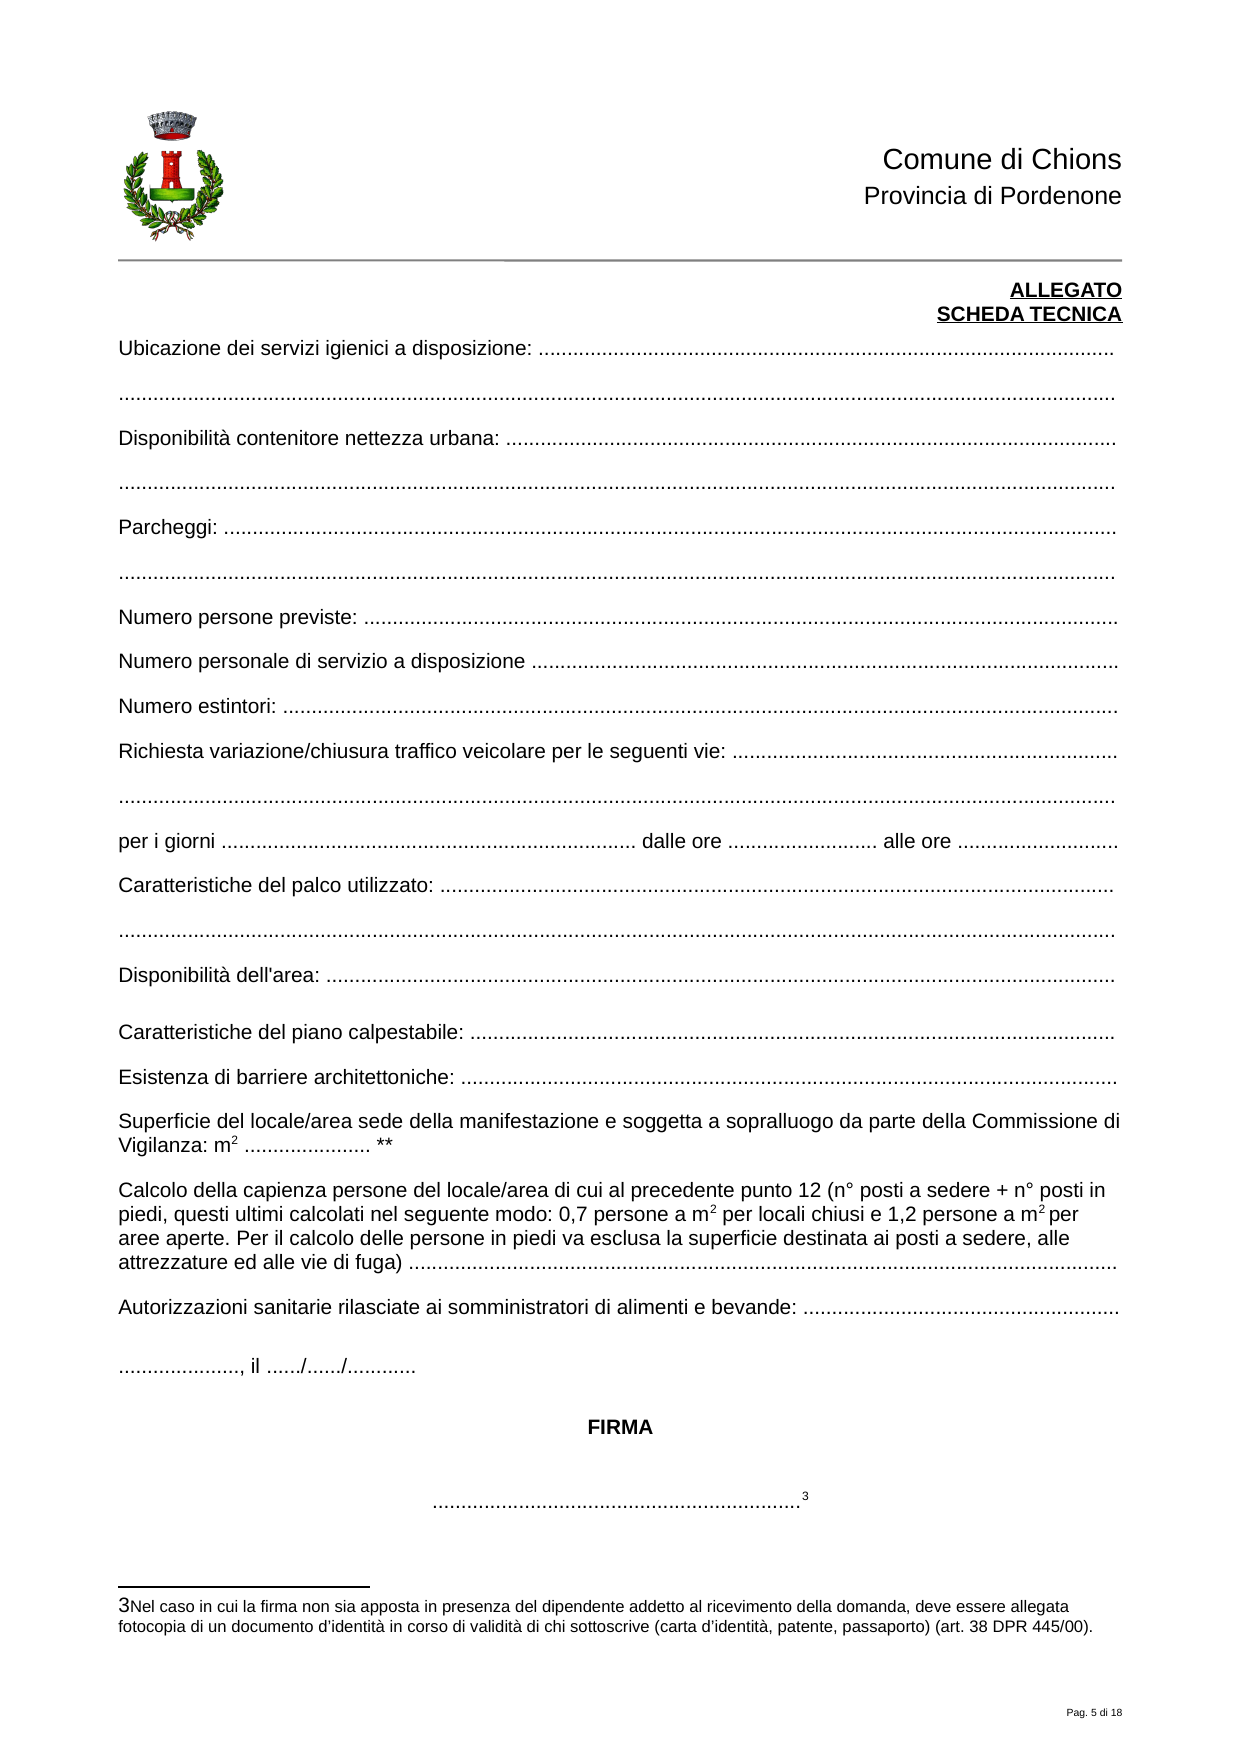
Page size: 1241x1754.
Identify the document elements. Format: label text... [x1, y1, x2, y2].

text Ubicazione dei servizi igienici a disposizione: .................................................................................................... [118, 336, 1122, 360]
text ............................................................................................................................................................................. [118, 918, 1122, 942]
text Nel caso in cui la firma non sia apposta in presenza del dipendente addetto al ricevimento della domanda, deve essere allegata fotocopia di un documento d’identità in corso di validità di chi sottoscrive (carta d’identità, patente, passaporto) (art. 38 DPR 445/00). [118, 1593, 1122, 1636]
text ALLEGATO [118, 277, 1122, 301]
text Superficie del locale/area sede della manifestazione e soggetta a sopralluogo da parte della Commissione di Vigilanza: m2 ...................... ** [118, 1109, 1122, 1157]
text per i giorni ........................................................................ dalle ore .......................... alle ore ............................ [118, 828, 1122, 852]
text Numero persone previste: ................................................................................................................................... [118, 604, 1122, 628]
text ............................................................................................................................................................................. [118, 784, 1122, 808]
text Esistenza di barriere architettoniche: .................................................................................................................. [118, 1064, 1122, 1088]
text Calcolo della capienza persone del locale/area di cui al precedente punto 12 (n° posti a sedere + n° posti in piedi, questi ultimi calcolati nel seguente modo: 0,7 persone a m2 per locali chiusi e 1,2 persone a m2 per aree aperte. Per il calcolo delle persone in piedi va esclusa la superficie destinata ai posti a sedere, alle attrezzature ed alle vie di fuga) ........................................................................................................................... [118, 1178, 1122, 1274]
picture [122, 111, 224, 243]
text ....................., il ....../....../............ [118, 1353, 1122, 1377]
text ............................................................................................................................................................................. [118, 470, 1122, 494]
text Parcheggi: ........................................................................................................................................................... [118, 515, 1122, 539]
text ............................................................................................................................................................................. [118, 381, 1122, 404]
text Caratteristiche del palco utilizzato: ..................................................................................................................... [118, 873, 1122, 897]
text Numero estintori: ................................................................................................................................................. [118, 694, 1122, 718]
text Numero personale di servizio a disposizione ...................................................................................................... [118, 649, 1122, 673]
text Disponibilità contenitore nettezza urbana: .......................................................................................................... [118, 425, 1122, 449]
text Comune di Chions [224, 142, 1122, 176]
text Provincia di Pordenone [224, 181, 1122, 209]
text SCHEDA TECNICA [118, 301, 1122, 325]
text ............................................................................................................................................................................. [118, 560, 1122, 584]
text Richiesta variazione/chiusura traffico veicolare per le seguenti vie: ................................................................... [118, 739, 1122, 763]
text Caratteristiche del piano calpestabile: ................................................................................................................ [118, 1020, 1122, 1044]
text Autorizzazioni sanitarie rilasciate ai somministratori di alimenti e bevande: ....................................................... [118, 1295, 1122, 1319]
text FIRMA [118, 1415, 1122, 1439]
text Disponibilità dell'area: ......................................................................................................................................... [118, 963, 1122, 987]
text ................................................................ [118, 1489, 1122, 1513]
